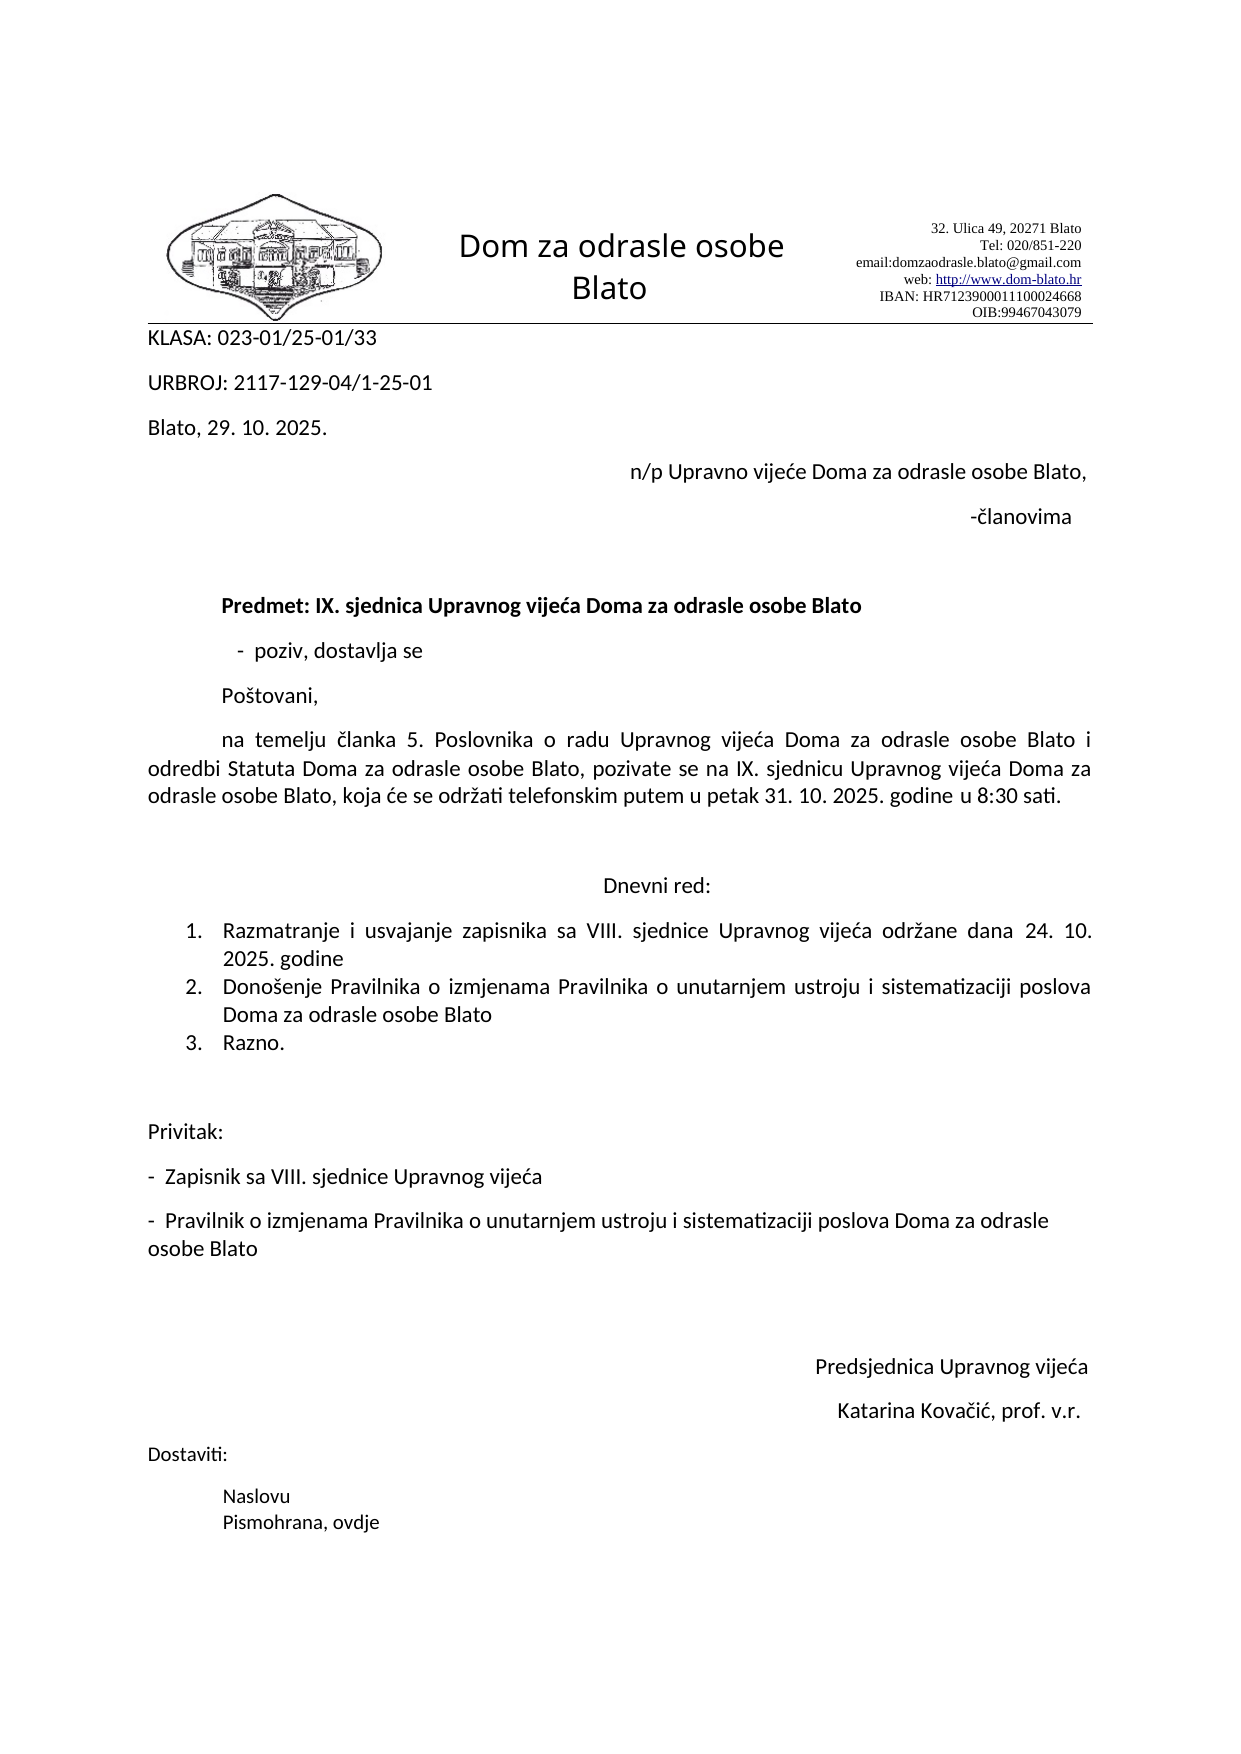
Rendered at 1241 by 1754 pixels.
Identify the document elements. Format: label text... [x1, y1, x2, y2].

list Razno. [185, 1028, 1093, 1056]
text Katarina Kovačić, prof. v.r. [148, 1397, 1093, 1425]
text KLASA: 023-01/25-01/33 [148, 324, 1093, 351]
text - Pravilnik o izmjenama Pravilnika o unutarnjem ustroju i sistematizaciji poslova Doma za odrasle osobe Blato [148, 1207, 1093, 1263]
text Privitak: [148, 1117, 1093, 1145]
text - poziv, dostavlja se [148, 636, 1093, 664]
table_header [389, 192, 401, 322]
text Pismohrana, ovdje [223, 1509, 1093, 1534]
text -članovima [148, 502, 1093, 530]
text URBROJ: 2117-129-04/1-25-01 [148, 368, 1093, 396]
text Predsjednica Upravnog vijeća [775, 1352, 1093, 1380]
table_header 32. Ulica 49, 20271 Blato Tel: 020/851-220 email:domzaodrasle.blato@gmail.com web: http://www.dom-blato.hr IBAN: HR7123900011100024668 OIB:99467043079 [817, 192, 1093, 322]
list Razmatranje i usvajanje zapisnika sa VIII. sjednice Upravnog vijeća održane dana 24. 10. 2025. godine [185, 916, 1093, 972]
table_header [148, 192, 158, 322]
text Dostaviti: [148, 1441, 1093, 1467]
text Predmet: IX. sjednica Upravnog vijeća Doma za odrasle osobe Blato [148, 592, 1093, 619]
text Dnevni red: [148, 871, 1093, 899]
list Donošenje Pravilnika o izmjenama Pravilnika o unutarnjem ustroju i sistematizaciji poslova Doma za odrasle osobe Blato [185, 972, 1093, 1028]
text Poštovani, [148, 681, 1093, 709]
text Naslovu [223, 1483, 1093, 1509]
text Blato, 29. 10. 2025. [148, 413, 1093, 441]
text - Zapisnik sa VIII. sjednice Upravnog vijeća [148, 1162, 1093, 1190]
text na temelju članka 5. Poslovnika o radu Upravnog vijeća Doma za odrasle osobe Blato i odredbi Statuta Doma za odrasle osobe Blato, pozivate se na IX. sjednicu Upravnog vijeća Doma za odrasle osobe Blato, koja će se održati telefonskim putem u petak 31. 10. 2025. godine u 8:30 sati. [148, 726, 1093, 810]
text n/p Upravno vijeće Doma za odrasle osobe Blato, [148, 457, 1093, 486]
table_header Dom za odrasle osobe Blato [401, 192, 817, 322]
